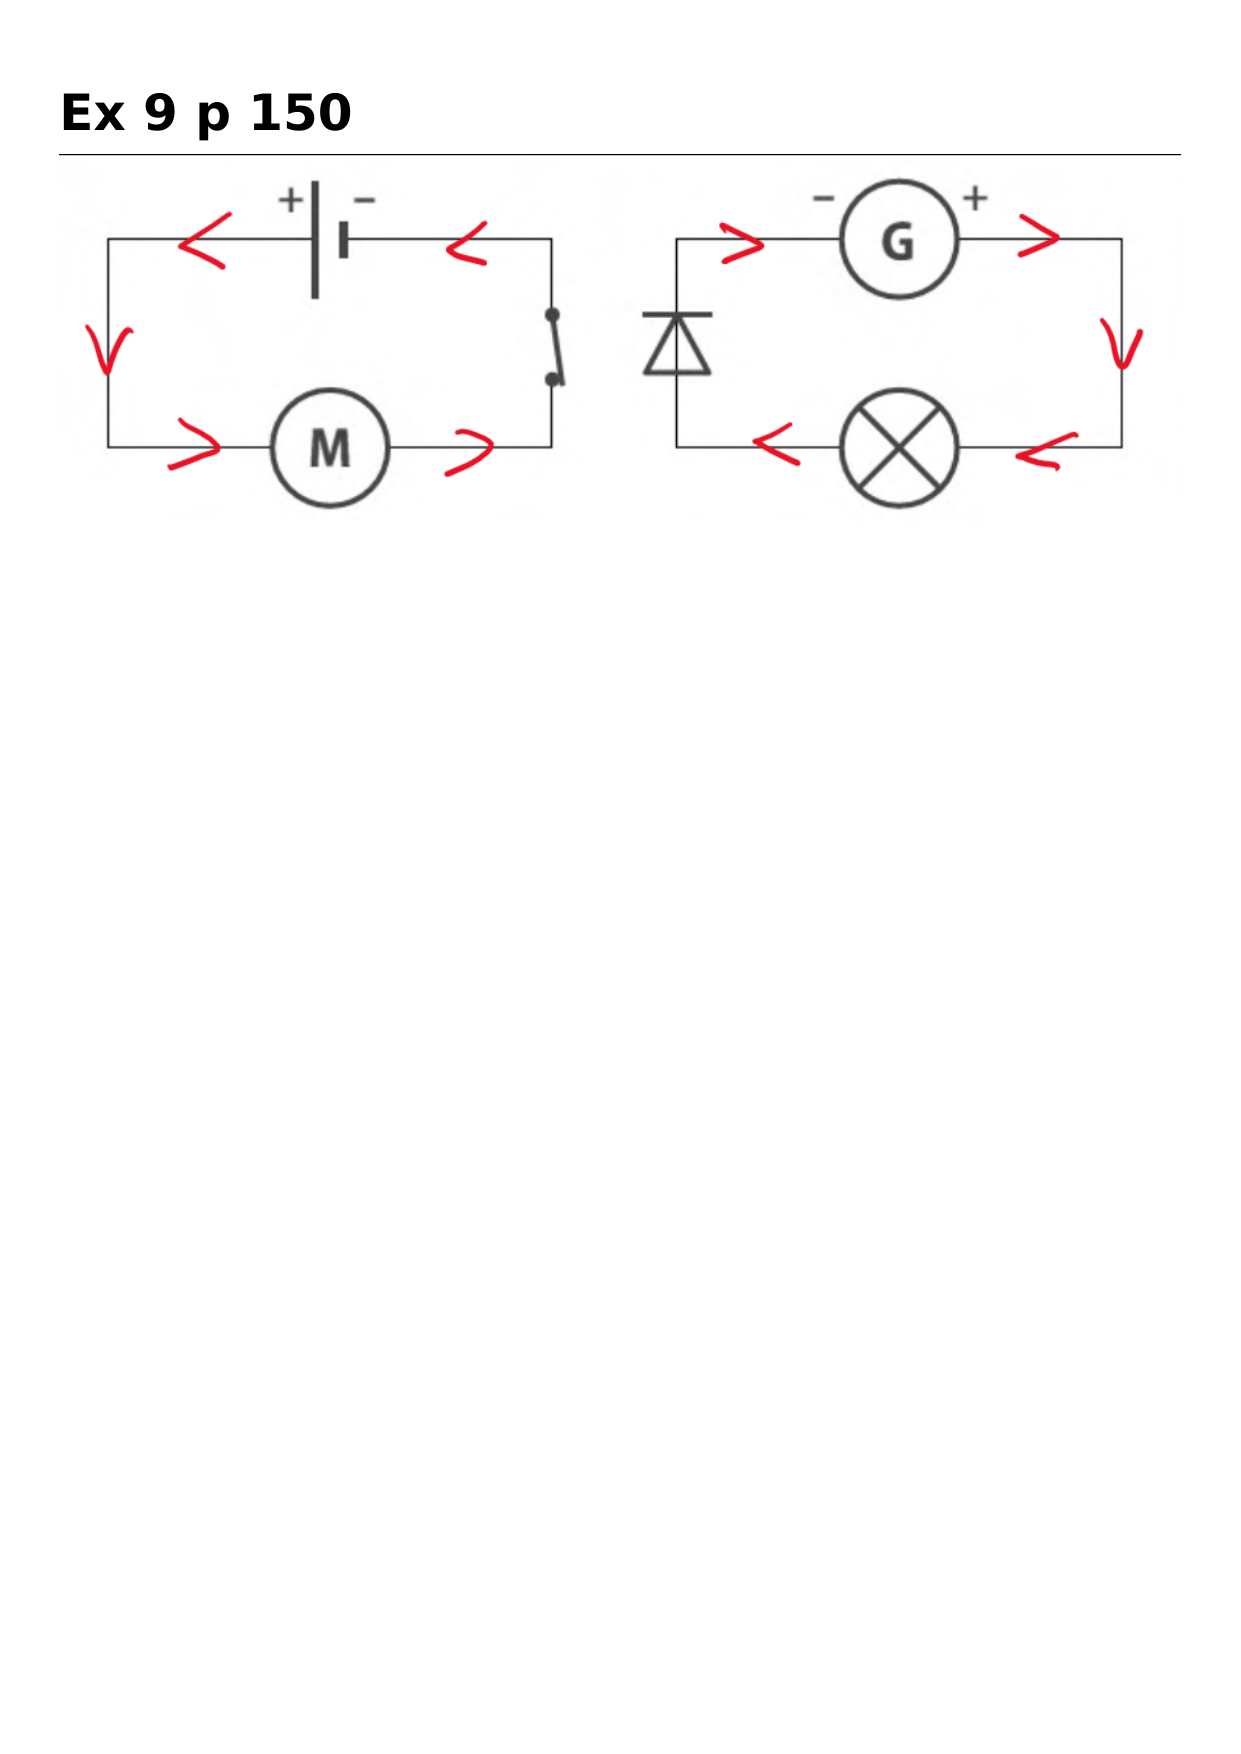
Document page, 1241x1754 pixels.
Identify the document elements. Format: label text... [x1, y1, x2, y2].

picture [59, 154, 1182, 523]
subtitle Ex 9 p 150 [59, 84, 1181, 142]
